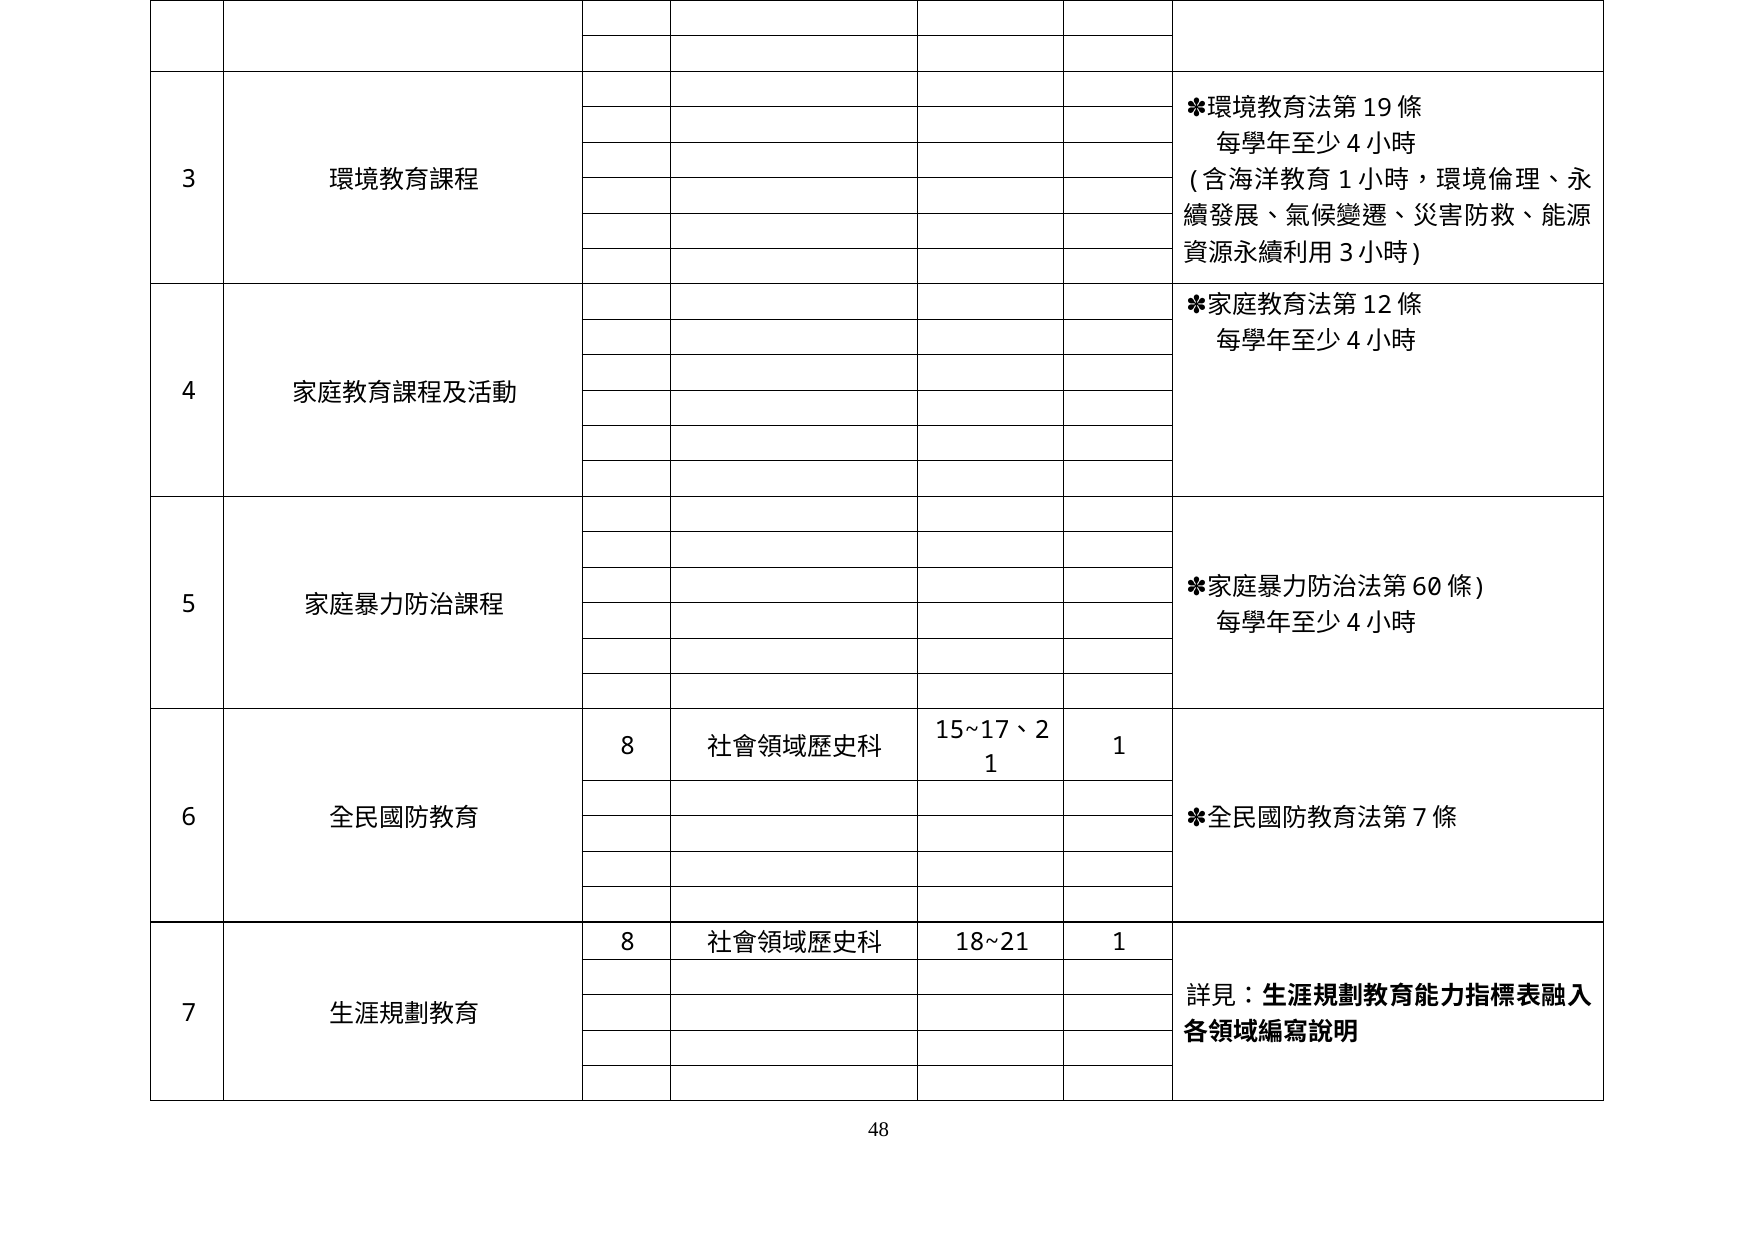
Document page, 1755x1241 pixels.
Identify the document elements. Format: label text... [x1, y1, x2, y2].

table_cell [918, 36, 1063, 71]
table_cell [583, 887, 670, 921]
table_cell [671, 249, 917, 283]
table_cell [918, 143, 1063, 177]
table_cell [583, 960, 670, 994]
table_cell [918, 639, 1063, 673]
table_cell [1064, 568, 1172, 602]
table_cell [918, 887, 1063, 921]
table_cell [1064, 426, 1172, 460]
table_cell [1064, 1031, 1172, 1065]
table_cell [583, 603, 670, 637]
table_cell ✽家庭暴力防治法第60條) 每學年至少4小時 [1173, 497, 1603, 708]
table_cell [918, 461, 1063, 496]
table_cell [1064, 72, 1172, 106]
table_cell [918, 1066, 1063, 1100]
table_cell [671, 426, 917, 460]
table_cell [151, 1, 223, 71]
table_cell [918, 355, 1063, 389]
table_cell [583, 426, 670, 460]
table_cell [918, 532, 1063, 567]
table_cell [1064, 461, 1172, 496]
table_cell [583, 816, 670, 851]
table_cell [583, 178, 670, 212]
table_cell [1064, 355, 1172, 389]
table_cell [671, 107, 917, 142]
table_cell 生涯規劃教育 [224, 923, 582, 1100]
table_cell [918, 995, 1063, 1029]
table_cell [583, 320, 670, 354]
table_cell [1064, 852, 1172, 886]
table_cell [671, 960, 917, 994]
table_cell [583, 355, 670, 389]
table_cell [1173, 1, 1603, 71]
table_cell 4 [151, 284, 223, 496]
table_cell [1064, 214, 1172, 248]
table_cell [918, 249, 1063, 283]
table_cell [583, 995, 670, 1029]
table_cell [671, 1066, 917, 1100]
table_cell [918, 320, 1063, 354]
table_cell [918, 960, 1063, 994]
table_cell [1064, 391, 1172, 425]
table_cell [583, 36, 670, 71]
table_cell [583, 1, 670, 35]
table_cell [918, 674, 1063, 708]
table_cell [671, 143, 917, 177]
table_cell 6 [151, 709, 223, 921]
table_cell [671, 532, 917, 567]
table_cell [918, 1031, 1063, 1065]
table_cell [918, 391, 1063, 425]
table_cell [1064, 497, 1172, 531]
table_cell [583, 532, 670, 567]
table_cell [583, 639, 670, 673]
table_cell [671, 214, 917, 248]
table_cell [671, 178, 917, 212]
table_cell [1064, 532, 1172, 567]
table_cell [1064, 178, 1172, 212]
table_cell 1 [1064, 709, 1172, 780]
table_cell 環境教育課程 [224, 72, 582, 283]
table_cell [583, 497, 670, 531]
table_cell [1064, 1066, 1172, 1100]
table_cell [671, 1, 917, 35]
table_cell 5 [151, 497, 223, 708]
table_cell [671, 639, 917, 673]
table_cell [1064, 887, 1172, 921]
table_cell 8 [583, 709, 670, 780]
table_cell [1064, 960, 1172, 994]
table_cell [1064, 143, 1172, 177]
table_cell [918, 72, 1063, 106]
table_cell [583, 568, 670, 602]
table_cell [671, 497, 917, 531]
table_cell [583, 1066, 670, 1100]
table_cell [918, 178, 1063, 212]
table_cell [918, 603, 1063, 637]
table_cell 社會領域歷史科 [671, 709, 917, 780]
table_cell 3 [151, 72, 223, 283]
table_cell [671, 391, 917, 425]
table_cell [224, 1, 582, 71]
table_cell [671, 72, 917, 106]
table_cell [1064, 284, 1172, 319]
table_cell [1064, 674, 1172, 708]
table_cell [671, 887, 917, 921]
table_cell [671, 674, 917, 708]
table_cell [918, 426, 1063, 460]
table_cell [671, 355, 917, 389]
table_cell 8 [583, 923, 670, 959]
table_cell [918, 568, 1063, 602]
table_cell 社會領域歷史科 [671, 923, 917, 959]
table_cell [1064, 320, 1172, 354]
table_cell 18~21 [918, 923, 1063, 959]
table_cell [671, 284, 917, 319]
table_cell [1064, 1, 1172, 35]
table_cell ✽全民國防教育法第7條 [1173, 709, 1603, 921]
table_cell ✽家庭教育法第12條 每學年至少4小時 [1173, 284, 1603, 496]
table_cell [583, 852, 670, 886]
table_cell [1064, 816, 1172, 851]
table_cell [583, 72, 670, 106]
table_cell 家庭暴力防治課程 [224, 497, 582, 708]
table_cell [1064, 639, 1172, 673]
table_cell [671, 781, 917, 815]
table_cell [918, 781, 1063, 815]
table_cell [1064, 36, 1172, 71]
table_cell [583, 284, 670, 319]
table_cell [1064, 781, 1172, 815]
table_cell [1064, 995, 1172, 1029]
table_cell [1064, 603, 1172, 637]
table_cell [583, 461, 670, 496]
table_cell [918, 214, 1063, 248]
table_cell [671, 461, 917, 496]
table_cell [671, 852, 917, 886]
table_cell [918, 284, 1063, 319]
table_cell [918, 816, 1063, 851]
table_cell 詳見：生涯規劃教育能力指標表融入各領域編寫說明 [1173, 923, 1603, 1100]
table_cell [583, 1031, 670, 1065]
table_cell [671, 603, 917, 637]
table_cell 1 [1064, 923, 1172, 959]
table_cell [583, 214, 670, 248]
table_cell ✽環境教育法第19條 每學年至少4小時 (含海洋教育1小時，環境倫理、永續發展、氣候變遷、災害防救、能源資源永續利用3小時) [1173, 72, 1603, 283]
table_cell [671, 320, 917, 354]
table_cell [918, 1, 1063, 35]
table_cell [1064, 249, 1172, 283]
table_cell [583, 107, 670, 142]
table_cell [583, 143, 670, 177]
table_cell 全民國防教育 [224, 709, 582, 921]
table_cell [583, 249, 670, 283]
table_cell 15~17、21 [918, 709, 1063, 780]
table_cell [671, 1031, 917, 1065]
table_cell [918, 107, 1063, 142]
table_cell [918, 852, 1063, 886]
table_cell [671, 995, 917, 1029]
table_cell [671, 816, 917, 851]
table_cell [583, 674, 670, 708]
table_cell 家庭教育課程及活動 [224, 284, 582, 496]
table_cell 7 [151, 923, 223, 1100]
table_cell [583, 391, 670, 425]
table_cell [671, 568, 917, 602]
table_cell [1064, 107, 1172, 142]
table_cell [918, 497, 1063, 531]
table_cell [671, 36, 917, 71]
table_cell [583, 781, 670, 815]
